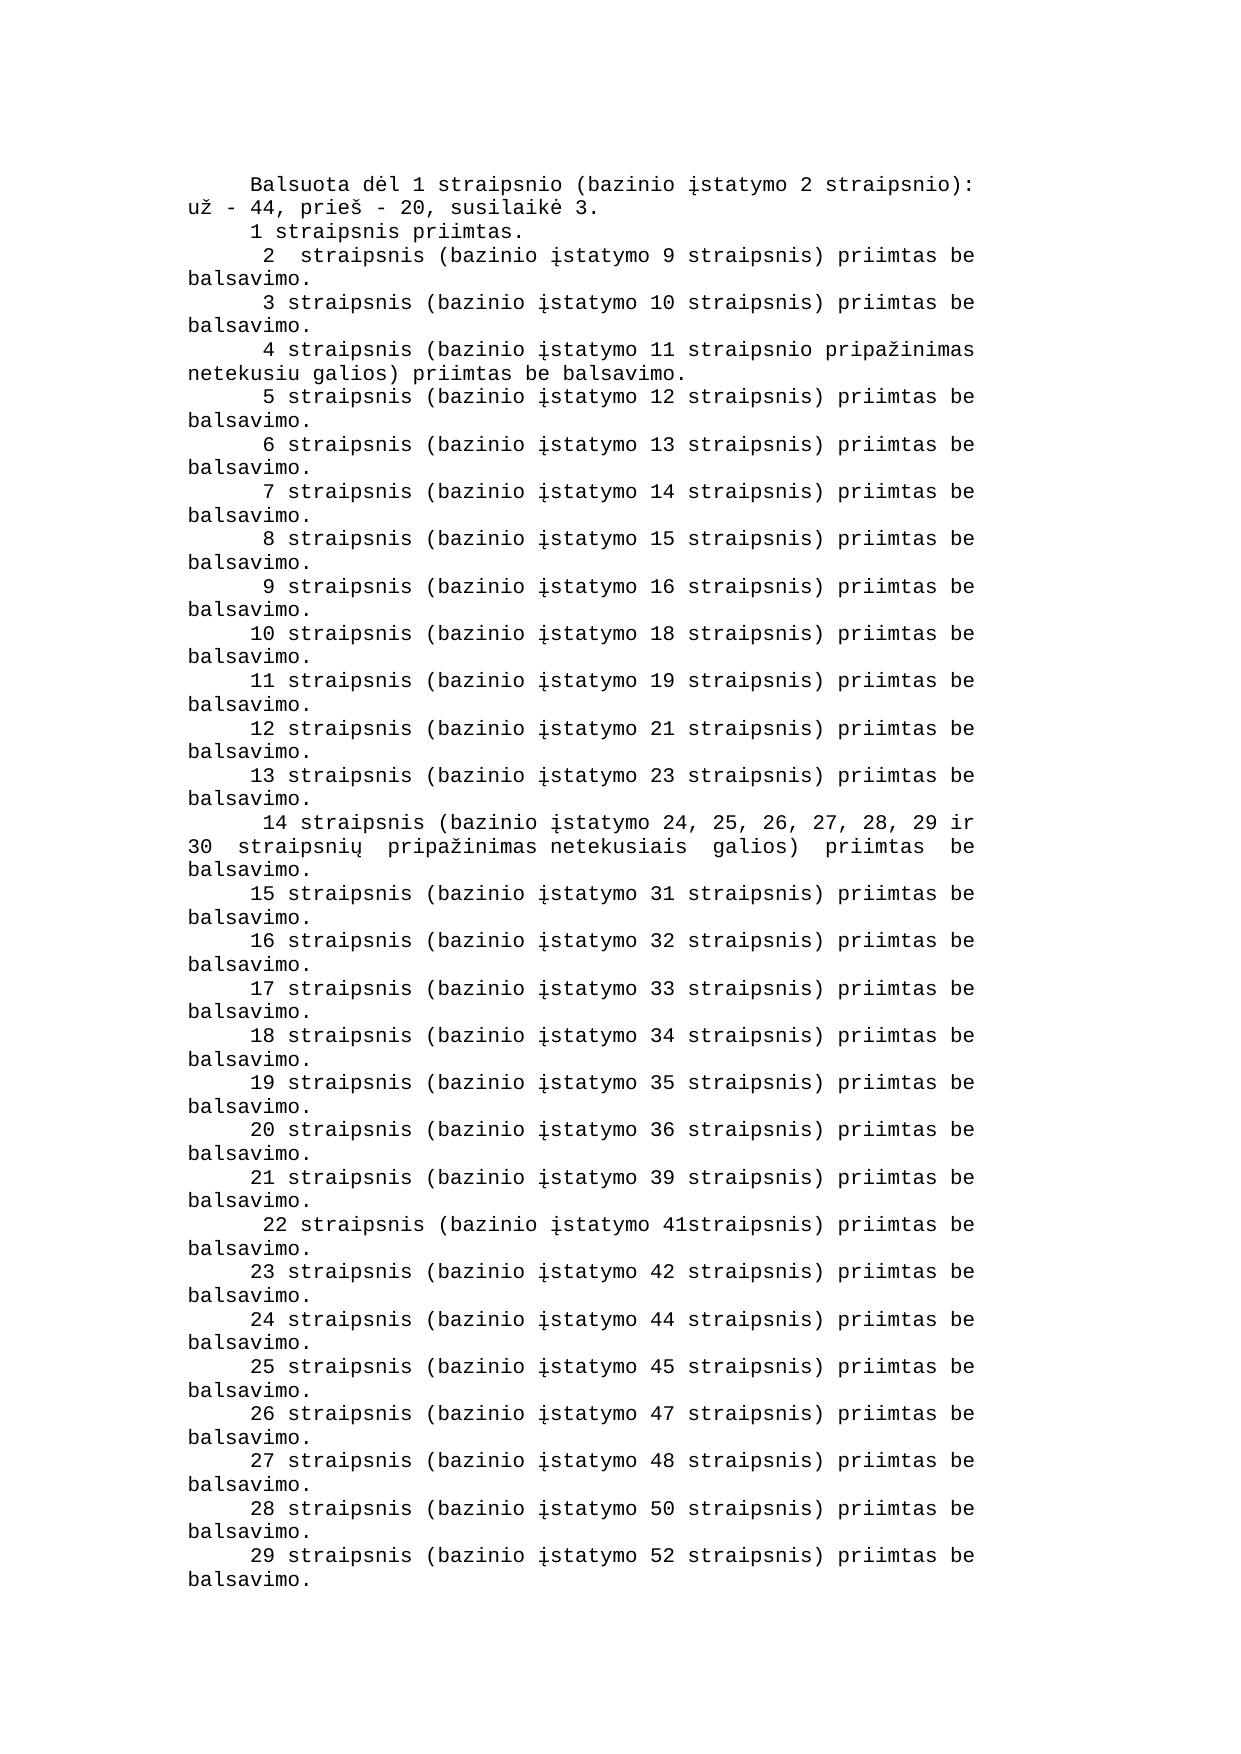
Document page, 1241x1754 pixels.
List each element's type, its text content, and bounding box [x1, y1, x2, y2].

text 15 straipsnis (bazinio įstatymo 31 straipsnis) priimtas be [187, 883, 1053, 907]
text 7 straipsnis (bazinio įstatymo 14 straipsnis) priimtas be [187, 481, 1053, 505]
text balsavimo. [187, 268, 1053, 292]
text balsavimo. [187, 1569, 1053, 1592]
text balsavimo. [187, 694, 1053, 717]
text 14 straipsnis (bazinio įstatymo 24, 25, 26, 27, 28, 29 ir [187, 812, 1053, 836]
text 13 straipsnis (bazinio įstatymo 23 straipsnis) priimtas be [187, 765, 1053, 788]
text 16 straipsnis (bazinio įstatymo 32 straipsnis) priimtas be [187, 930, 1053, 954]
text balsavimo. [187, 1332, 1053, 1356]
text balsavimo. [187, 457, 1053, 481]
text balsavimo. [187, 1001, 1053, 1025]
text 28 straipsnis (bazinio įstatymo 50 straipsnis) priimtas be [187, 1498, 1053, 1521]
text 20 straipsnis (bazinio įstatymo 36 straipsnis) priimtas be [187, 1119, 1053, 1143]
text balsavimo. [187, 907, 1053, 930]
text 12 straipsnis (bazinio įstatymo 21 straipsnis) priimtas be [187, 717, 1053, 741]
text balsavimo. [187, 1190, 1053, 1214]
text 27 straipsnis (bazinio įstatymo 48 straipsnis) priimtas be [187, 1451, 1053, 1474]
text balsavimo. [187, 788, 1053, 812]
text 19 straipsnis (bazinio įstatymo 35 straipsnis) priimtas be [187, 1072, 1053, 1096]
text balsavimo. [187, 647, 1053, 670]
text balsavimo. [187, 1238, 1053, 1261]
text balsavimo. [187, 1048, 1053, 1072]
text 23 straipsnis (bazinio įstatymo 42 straipsnis) priimtas be [187, 1261, 1053, 1285]
text 1 straipsnis priimtas. [187, 221, 1053, 244]
text balsavimo. [187, 599, 1053, 623]
text 6 straipsnis (bazinio įstatymo 13 straipsnis) priimtas be [187, 434, 1053, 457]
text balsavimo. [187, 505, 1053, 528]
text balsavimo. [187, 954, 1053, 978]
text Balsuota dėl 1 straipsnio (bazinio įstatymo 2 straipsnio): [187, 174, 1053, 197]
text balsavimo. [187, 741, 1053, 765]
text 3 straipsnis (bazinio įstatymo 10 straipsnis) priimtas be [187, 292, 1053, 316]
text netekusiu galios) priimtas be balsavimo. [187, 363, 1053, 386]
text 10 straipsnis (bazinio įstatymo 18 straipsnis) priimtas be [187, 623, 1053, 647]
text 17 straipsnis (bazinio įstatymo 33 straipsnis) priimtas be [187, 978, 1053, 1001]
text 29 straipsnis (bazinio įstatymo 52 straipsnis) priimtas be [187, 1545, 1053, 1569]
text 18 straipsnis (bazinio įstatymo 34 straipsnis) priimtas be [187, 1025, 1053, 1048]
text balsavimo. [187, 859, 1053, 883]
text 5 straipsnis (bazinio įstatymo 12 straipsnis) priimtas be [187, 386, 1053, 410]
text 22 straipsnis (bazinio įstatymo 41straipsnis) priimtas be [187, 1214, 1053, 1238]
text balsavimo. [187, 410, 1053, 434]
text balsavimo. [187, 1427, 1053, 1451]
text balsavimo. [187, 316, 1053, 339]
text balsavimo. [187, 552, 1053, 576]
text už - 44, prieš - 20, susilaikė 3. [187, 197, 1053, 221]
text balsavimo. [187, 1379, 1053, 1403]
text 8 straipsnis (bazinio įstatymo 15 straipsnis) priimtas be [187, 528, 1053, 552]
text 24 straipsnis (bazinio įstatymo 44 straipsnis) priimtas be [187, 1309, 1053, 1332]
text 21 straipsnis (bazinio įstatymo 39 straipsnis) priimtas be [187, 1167, 1053, 1190]
text 26 straipsnis (bazinio įstatymo 47 straipsnis) priimtas be [187, 1403, 1053, 1427]
text 11 straipsnis (bazinio įstatymo 19 straipsnis) priimtas be [187, 670, 1053, 694]
text 25 straipsnis (bazinio įstatymo 45 straipsnis) priimtas be [187, 1356, 1053, 1379]
text balsavimo. [187, 1285, 1053, 1309]
text 30 straipsnių pripažinimas netekusiais galios) priimtas be [187, 836, 1053, 859]
text 4 straipsnis (bazinio įstatymo 11 straipsnio pripažinimas [187, 339, 1053, 363]
text balsavimo. [187, 1143, 1053, 1167]
text balsavimo. [187, 1096, 1053, 1119]
text 9 straipsnis (bazinio įstatymo 16 straipsnis) priimtas be [187, 576, 1053, 599]
text 2 straipsnis (bazinio įstatymo 9 straipsnis) priimtas be [187, 244, 1053, 268]
text balsavimo. [187, 1474, 1053, 1498]
text balsavimo. [187, 1521, 1053, 1545]
